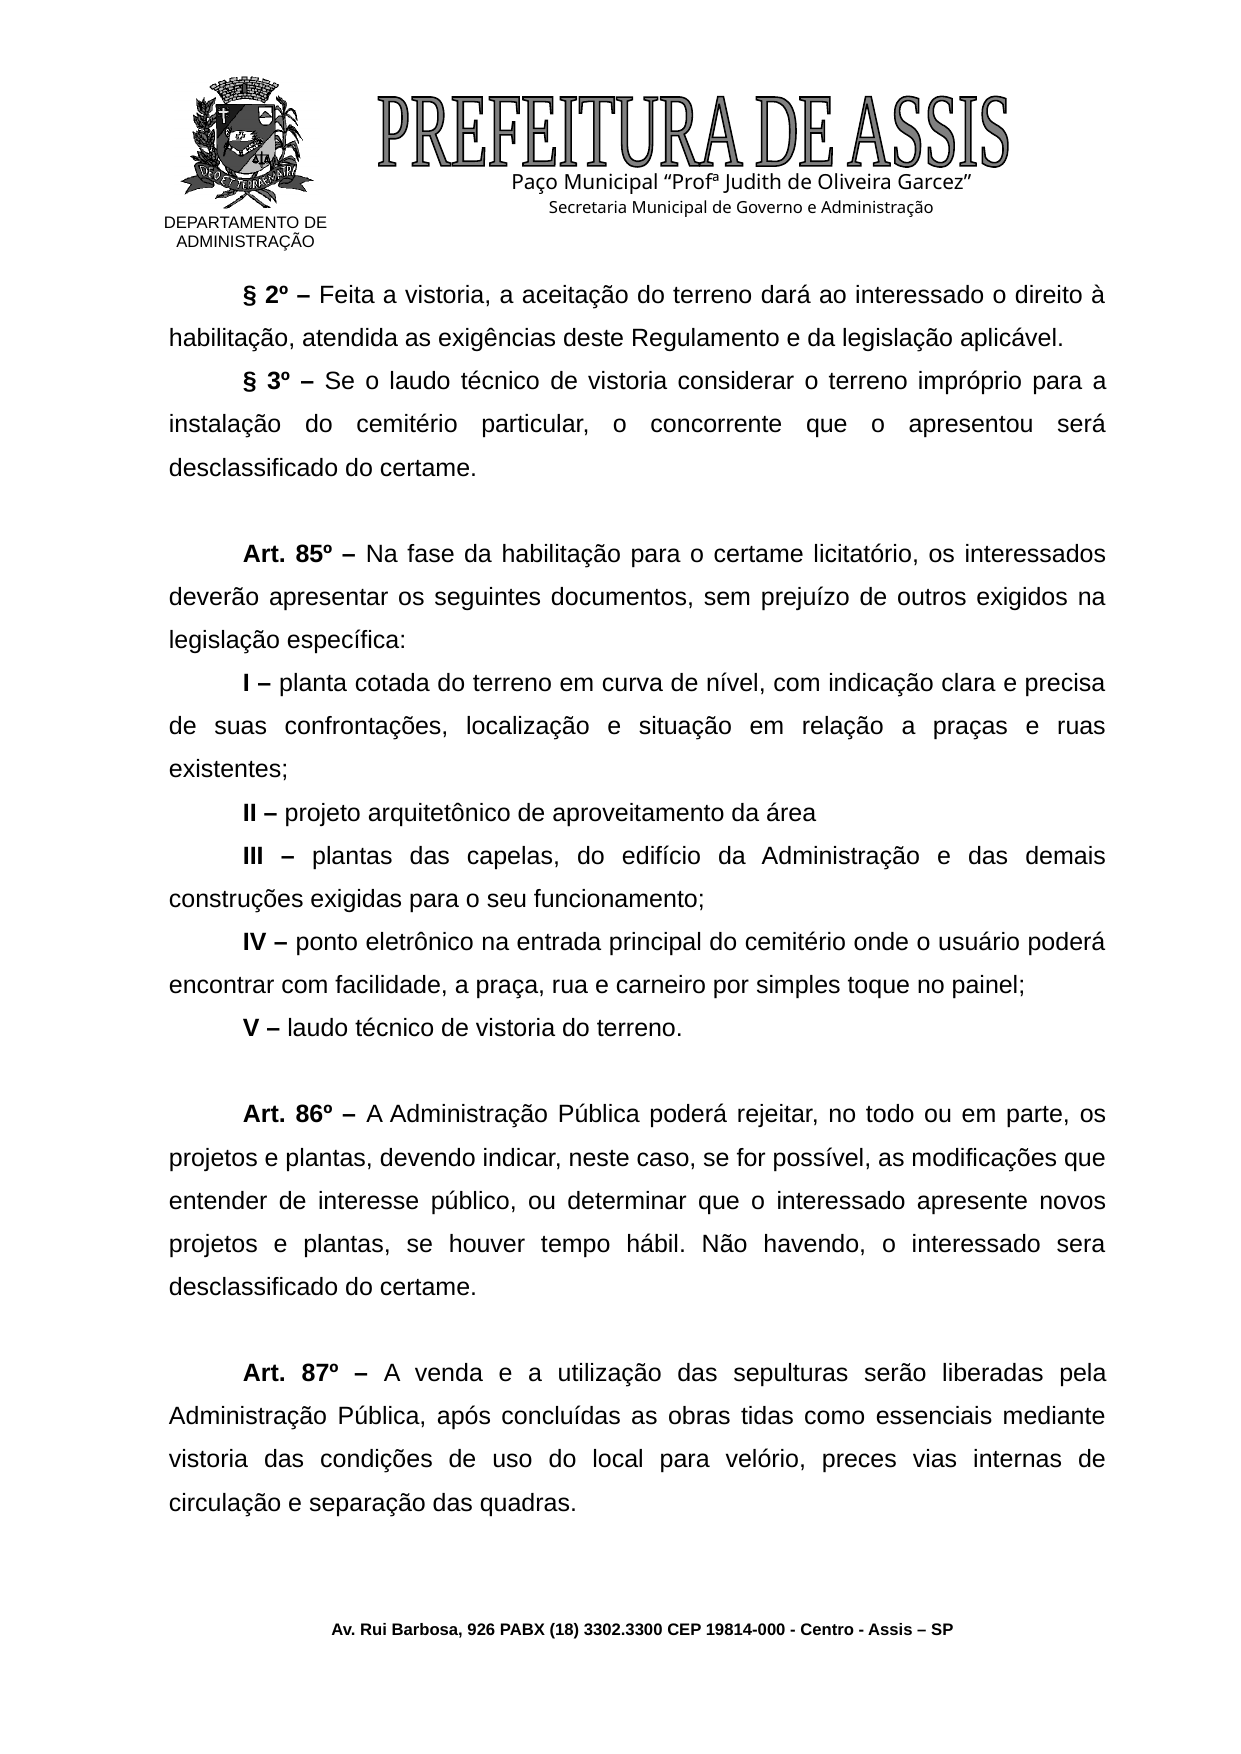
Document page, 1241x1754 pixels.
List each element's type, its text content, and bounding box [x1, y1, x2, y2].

text III – plantas das capelas, do edifício da Administração e das demais construções exigidas para o seu funcionamento; [169, 841, 1107, 912]
text V – laudo técnico de vistoria do terreno. [169, 1013, 1107, 1042]
text § 3º – Se o laudo técnico de vistoria considerar o terreno impróprio para a instalação do cemitério particular, o concorrente que o apresentou será desclassificado do certame. [169, 366, 1107, 481]
text Art. 85º – Na fase da habilitação para o certame licitatório, os interessados deverão apresentar os seguintes documentos, sem prejuízo de outros exigidos na legislação específica: [169, 539, 1107, 654]
text Art. 87º – A venda e a utilização das sepulturas serão liberadas pela Administração Pública, após concluídas as obras tidas como essenciais mediante vistoria das condições de uso do local para velório, preces vias internas de circulação e separação das quadras. [169, 1358, 1107, 1516]
text IV – ponto eletrônico na entrada principal do cemitério onde o usuário poderá encontrar com facilidade, a praça, rua e carneiro por simples toque no painel; [169, 927, 1107, 999]
text Art. 86º – A Administração Pública poderá rejeitar, no todo ou em parte, os projetos e plantas, devendo indicar, neste caso, se for possível, as modificações que entender de interesse público, ou determinar que o interessado apresente novos projetos e plantas, se houver tempo hábil. Não havendo, o interessado sera desclassificado do certame. [169, 1099, 1107, 1301]
text § 2º – Feita a vistoria, a aceitação do terreno dará ao interessado o direito à habilitação, atendida as exigências deste Regulamento e da legislação aplicável. [169, 280, 1107, 352]
text I – planta cotada do terreno em curva de nível, com indicação clara e precisa de suas confrontações, localização e situação em relação a praças e ruas existentes; [169, 668, 1107, 783]
text II – projeto arquitetônico de aproveitamento da área [169, 797, 1107, 826]
